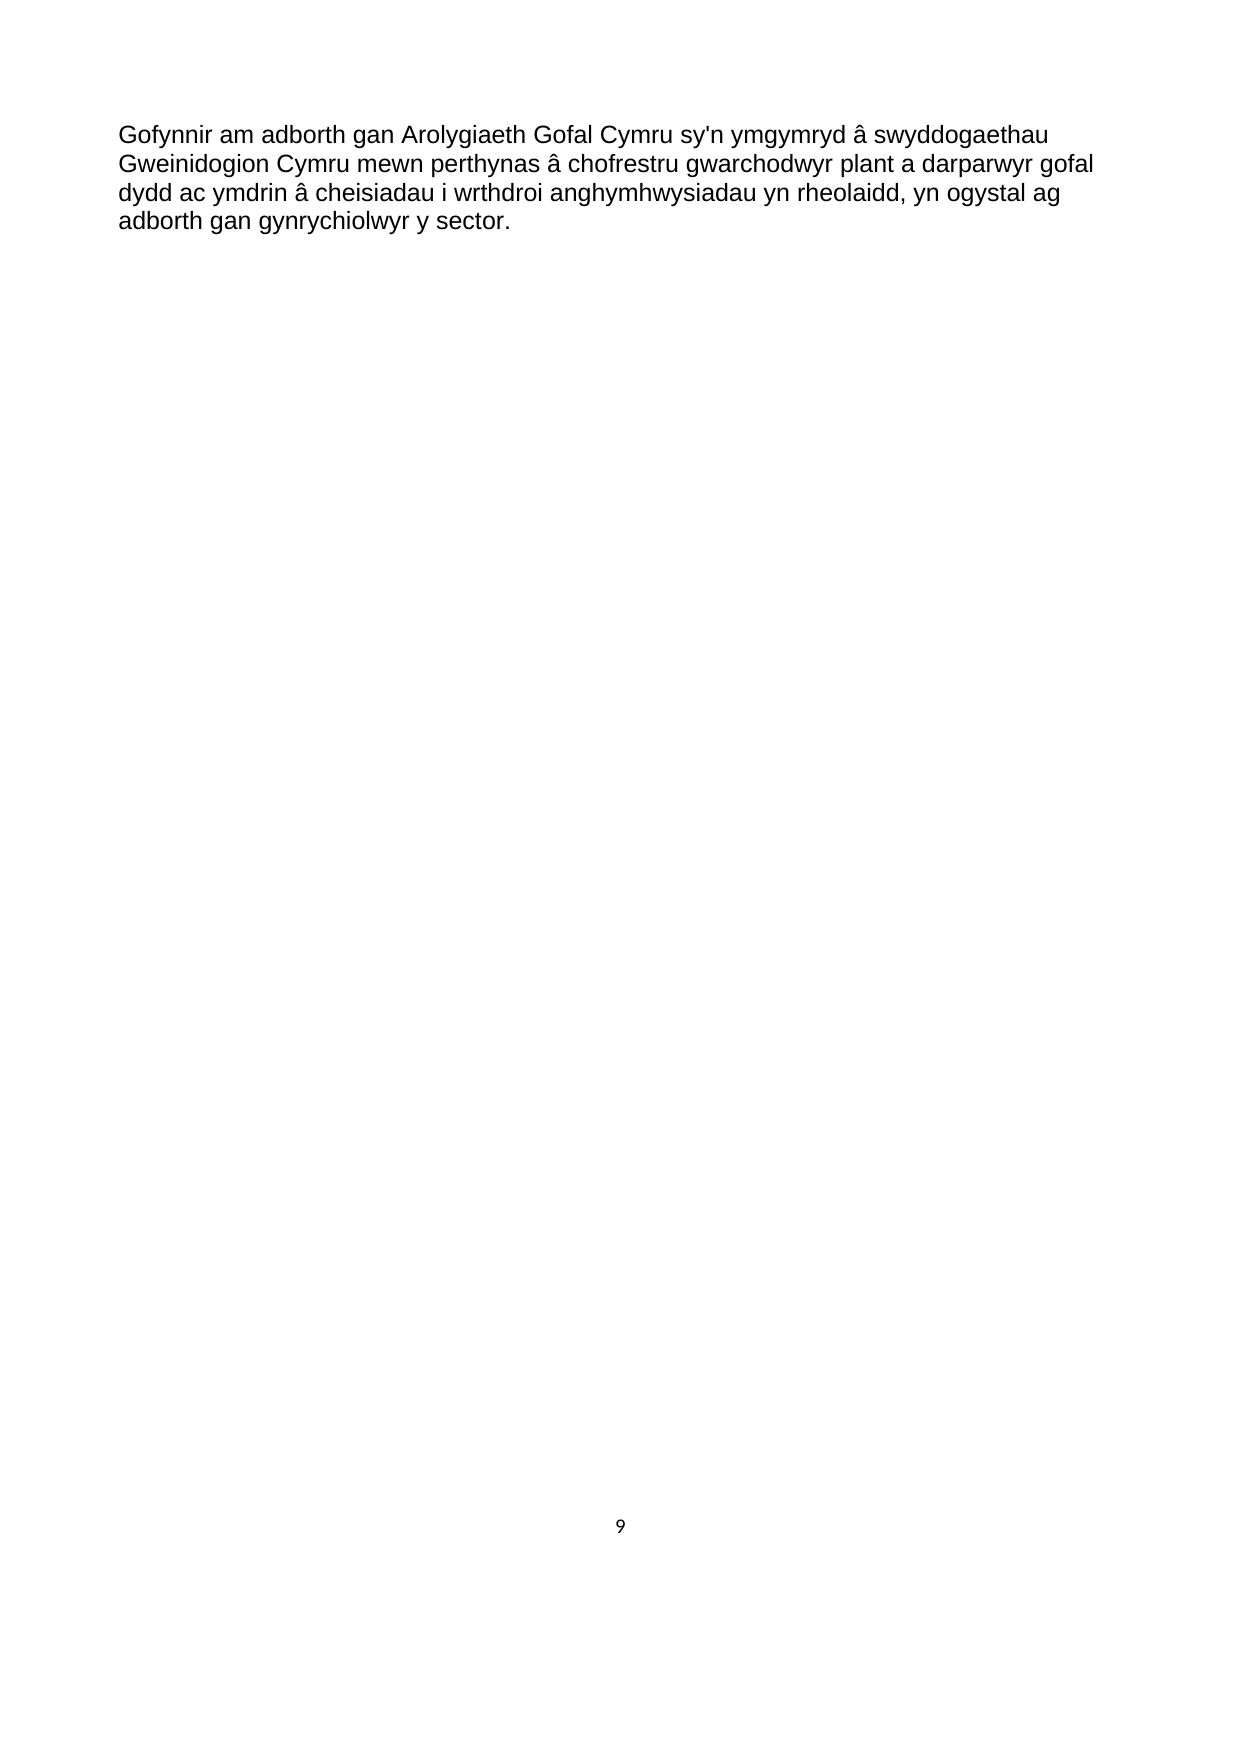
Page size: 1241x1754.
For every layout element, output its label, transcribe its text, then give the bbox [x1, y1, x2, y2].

text Gofynnir am adborth gan Arolygiaeth Gofal Cymru sy'n ymgymryd â swyddogaethau Gweinidogion Cymru mewn perthynas â chofrestru gwarchodwyr plant a darparwyr gofal dydd ac ymdrin â cheisiadau i wrthdroi anghymhwysiadau yn rheolaidd, yn ogystal ag adborth gan gynrychiolwyr y sector. [118, 120, 1122, 235]
